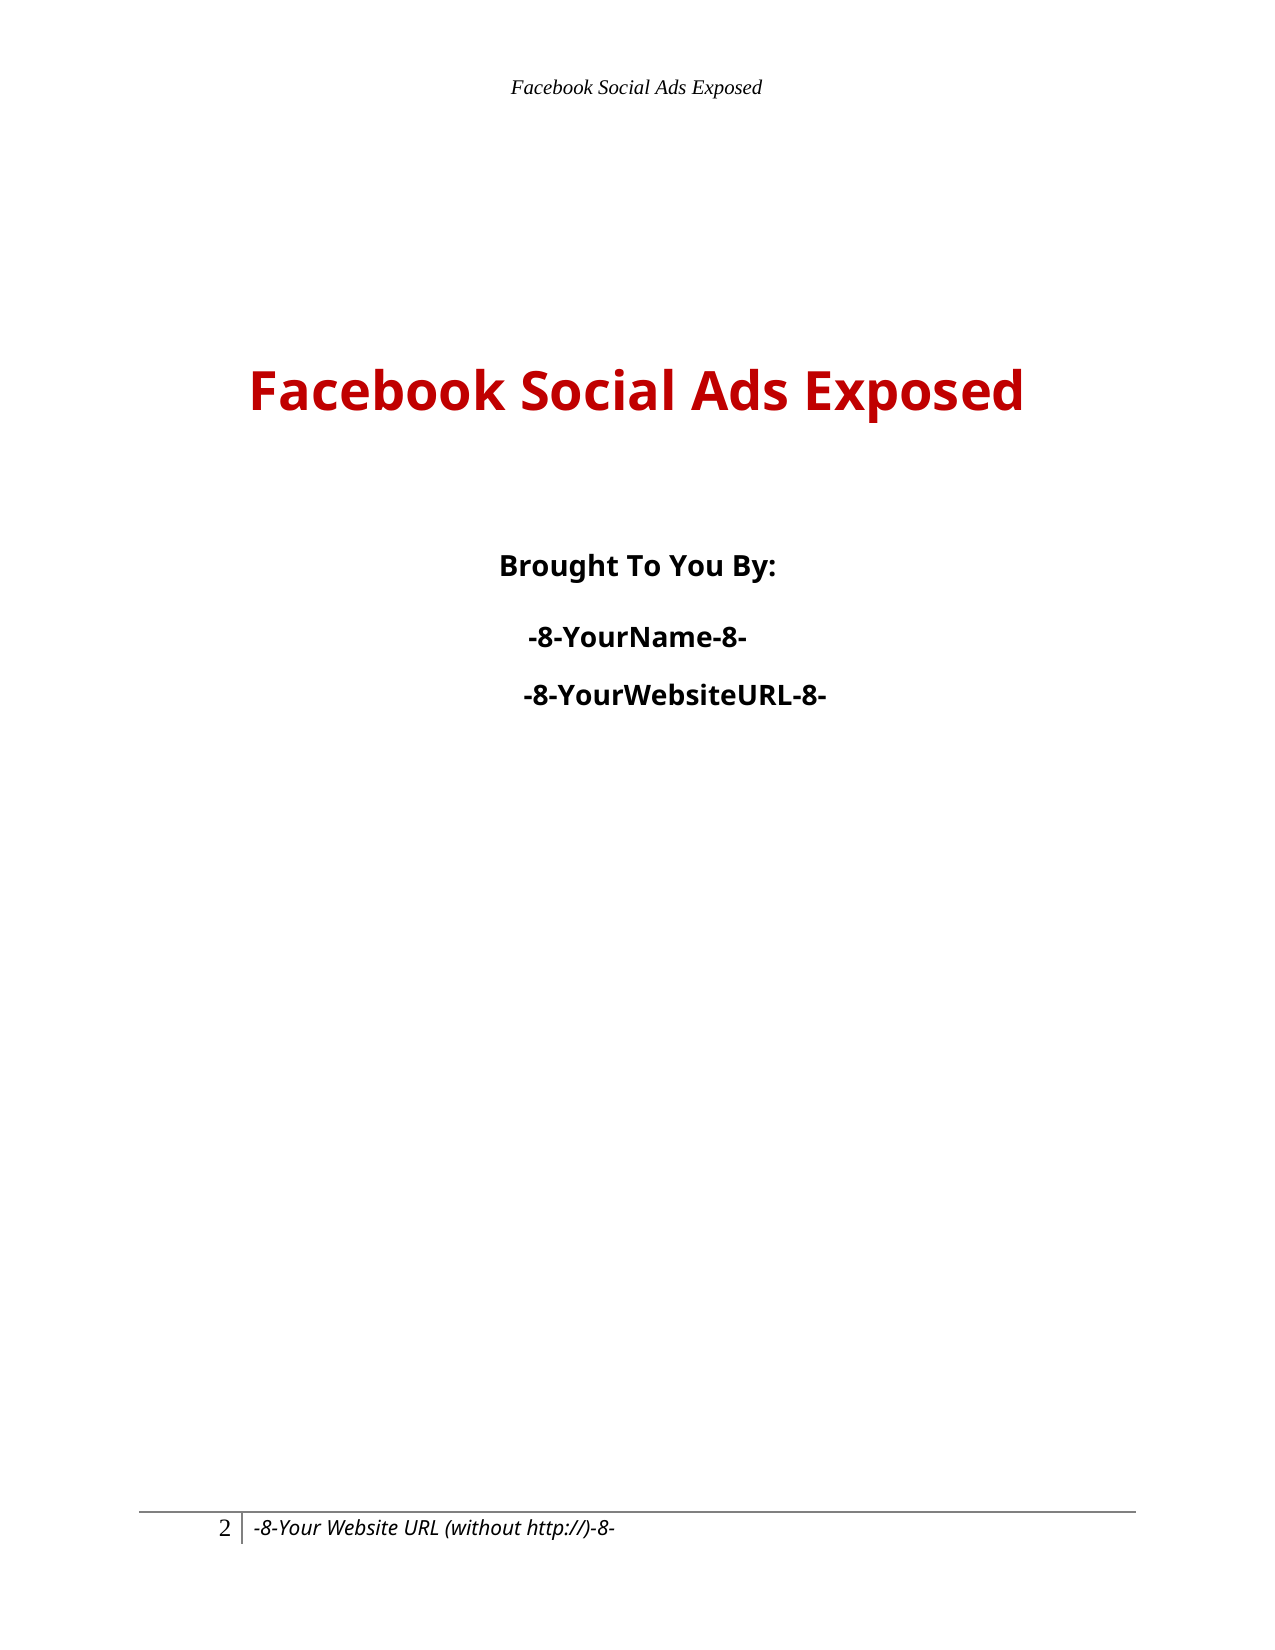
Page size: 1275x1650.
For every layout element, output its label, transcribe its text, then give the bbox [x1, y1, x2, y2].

subtitle -8-YourName-8- -8-YourWebsiteURL-8- [150, 617, 1125, 713]
text Brought To You By: [150, 546, 1125, 588]
text Facebook Social Ads Exposed [150, 352, 1125, 506]
